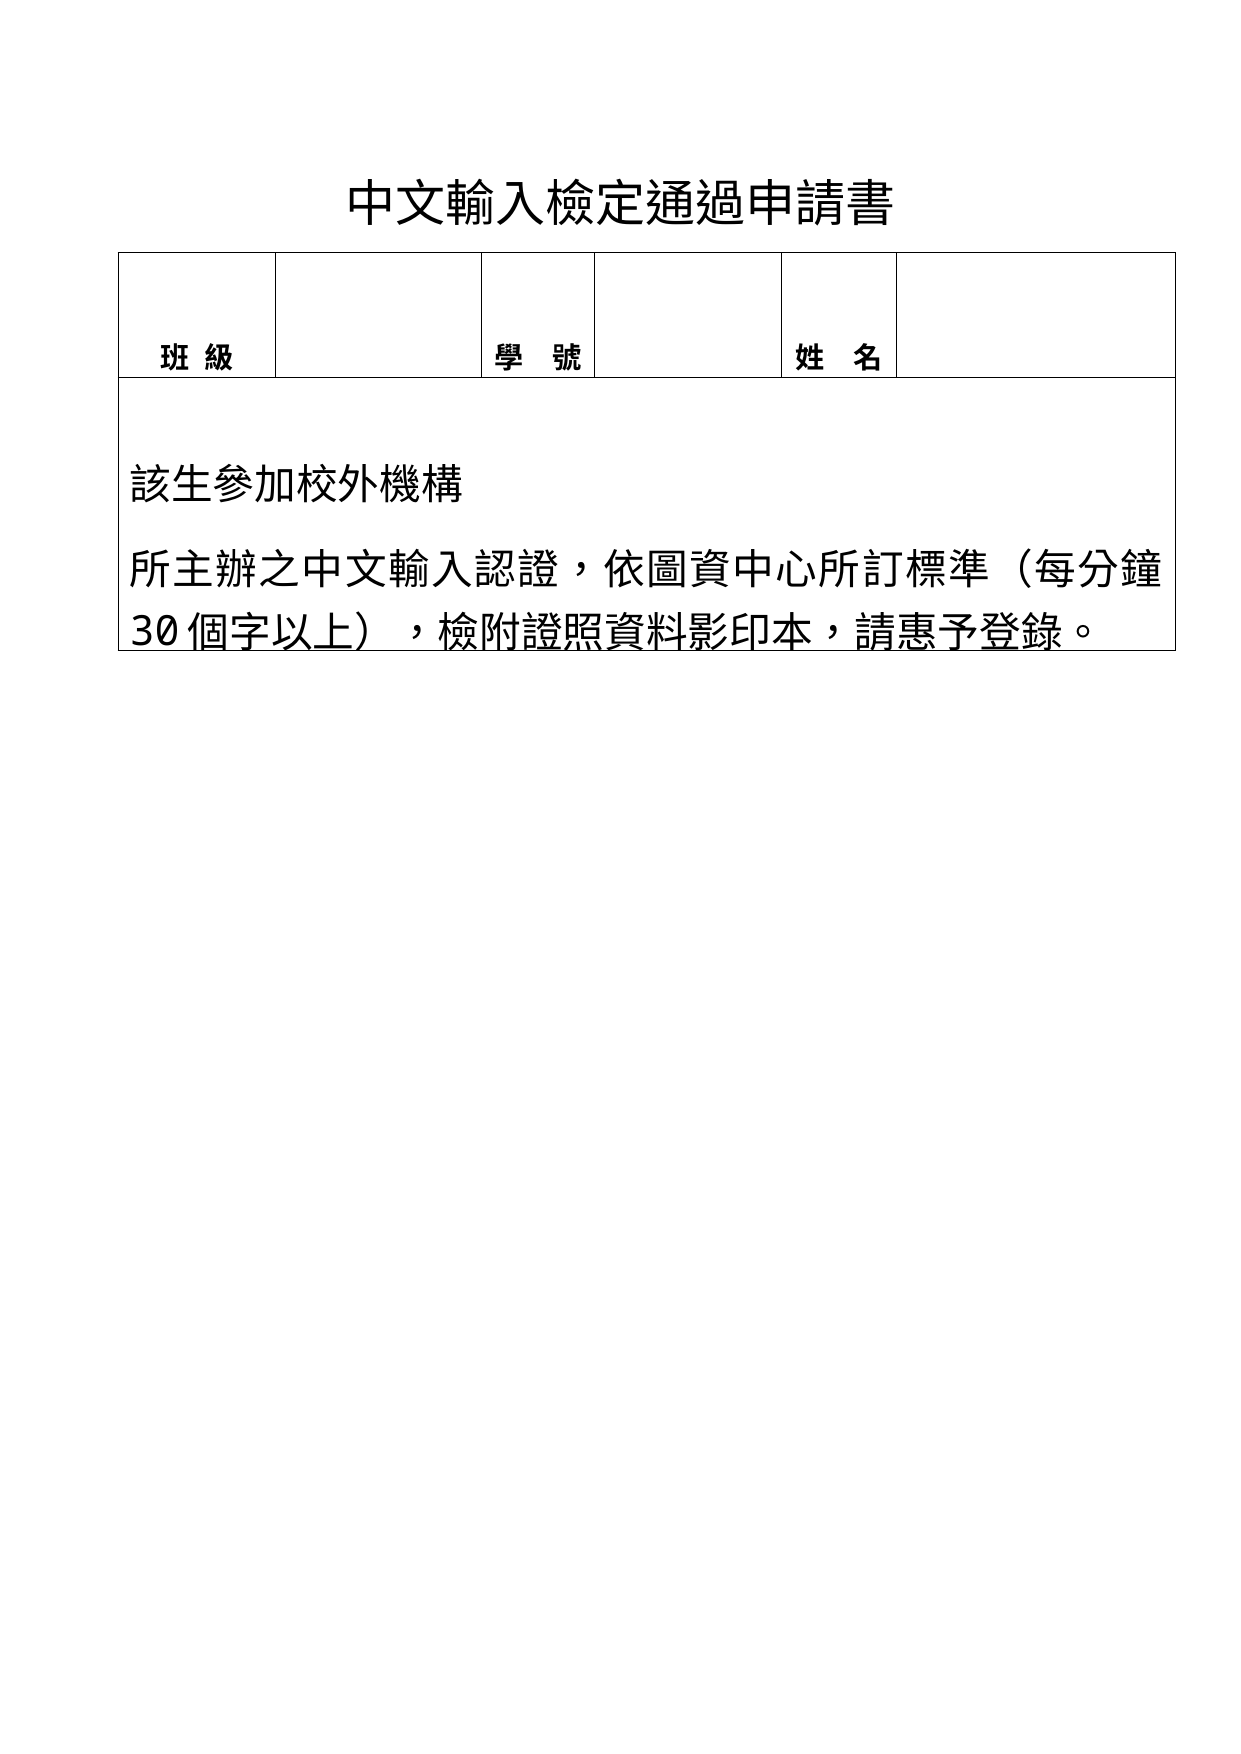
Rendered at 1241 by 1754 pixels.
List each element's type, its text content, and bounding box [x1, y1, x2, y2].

table_header 學 號 [482, 253, 594, 377]
table_header 班 級 [119, 253, 275, 377]
table_header [276, 253, 481, 377]
table_header 姓 名 [782, 253, 896, 377]
table_cell 該生參加校外機構 所主辦之中文輸入認證，依圖資中心所訂標準（每分鐘30個字以上），檢附證照資料影印本，請惠予登錄。 [119, 378, 1175, 650]
text 中文輸入檢定通過申請書 [118, 127, 1122, 252]
table_header [595, 253, 781, 377]
table_header [897, 253, 1175, 377]
